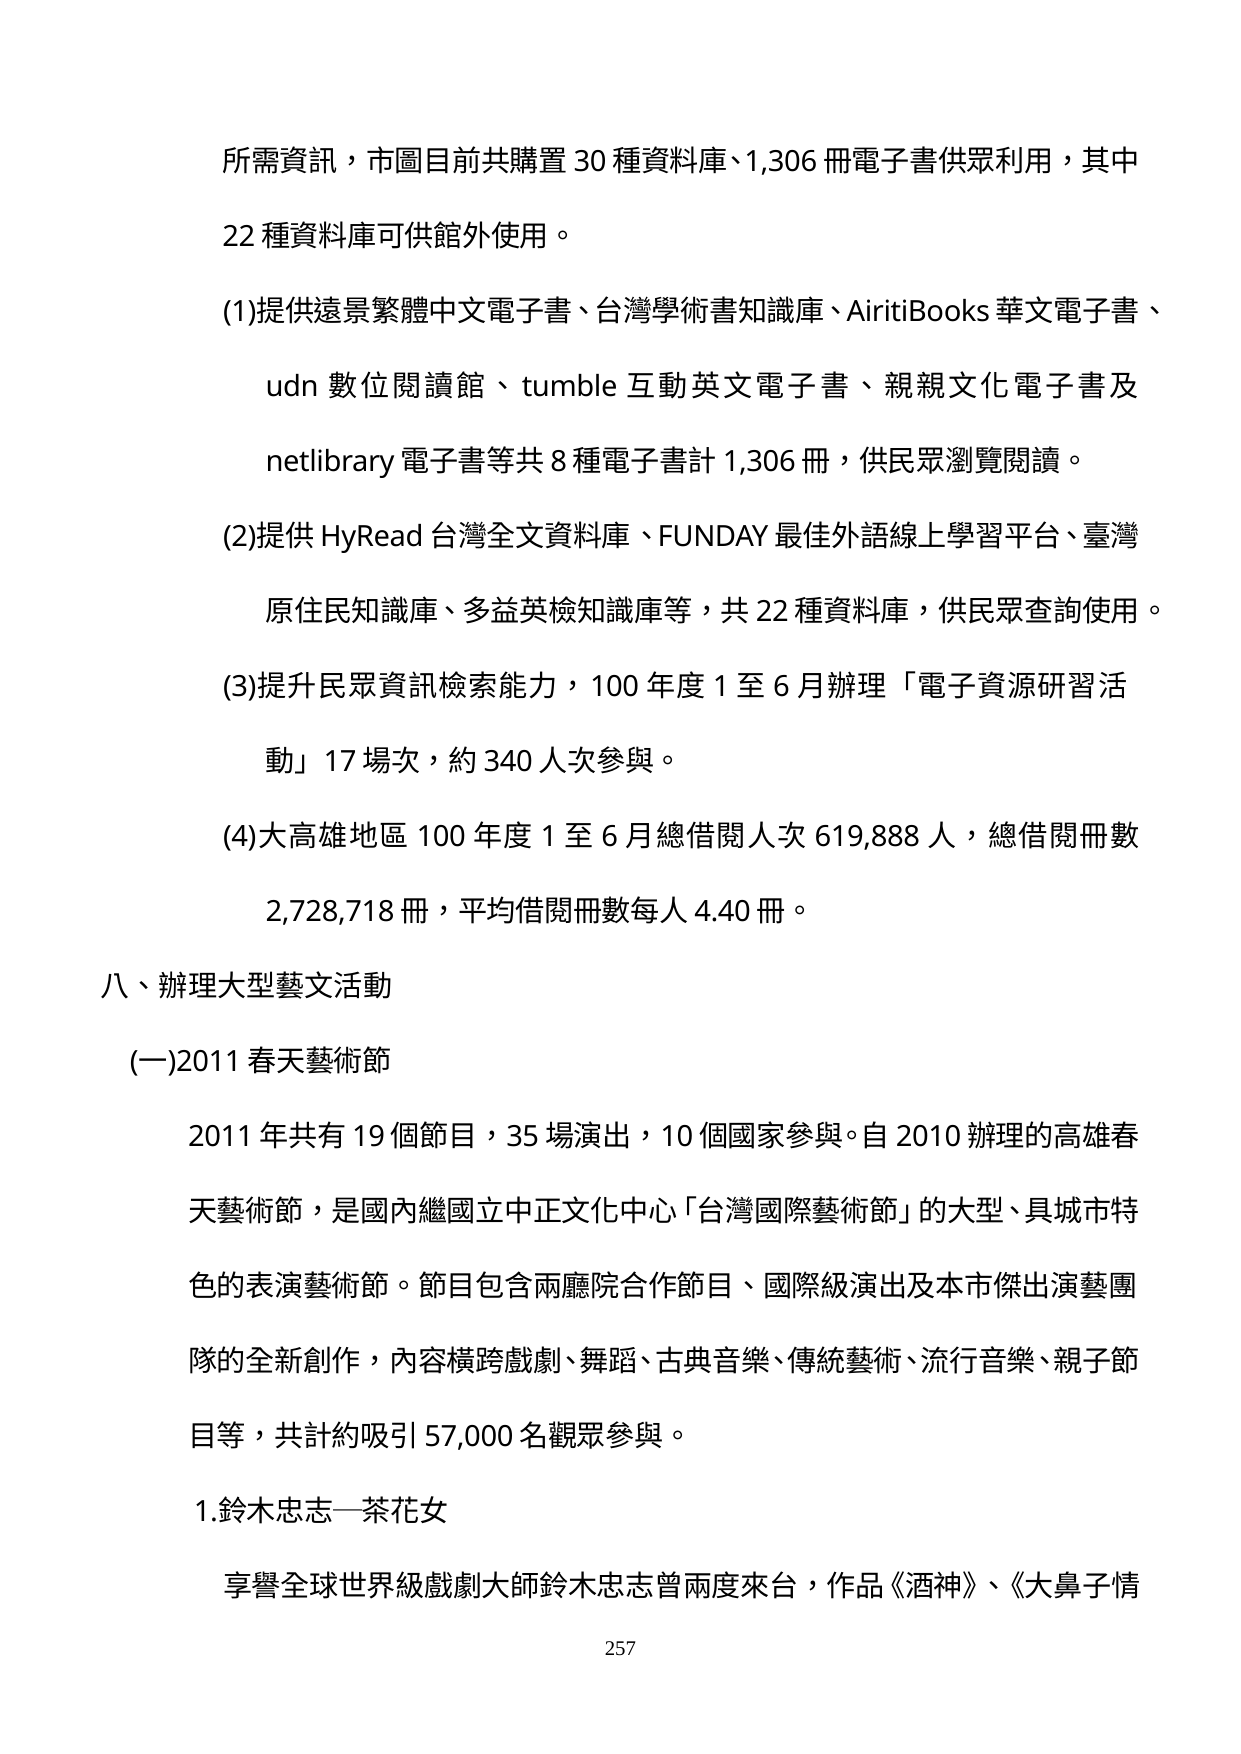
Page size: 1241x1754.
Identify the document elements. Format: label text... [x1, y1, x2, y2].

text 八、辦理大型藝文活動 [100, 946, 1140, 1021]
text 所需資訊，市圖目前共購置30種資料庫、1,306冊電子書供眾利用，其中22種資料庫可供館外使用。 [194, 121, 1140, 271]
text 1.鈴木忠志─茶花女 [194, 1471, 1140, 1546]
text 享譽全球世界級戲劇大師鈴木忠志曾兩度來台，作品《酒神》、《大鼻子情 [223, 1546, 1140, 1621]
text 2011年共有19個節目，35場演出，10個國家參與。自2010辦理的高雄春天藝術節，是國內繼國立中正文化中心「台灣國際藝術節」的大型、具城市特色的表演藝術節。節目包含兩廳院合作節目、國際級演出及本市傑出演藝團隊的全新創作，內容橫跨戲劇、舞蹈、古典音樂、傳統藝術、流行音樂、親子節目等，共計約吸引57,000名觀眾參與。 [188, 1096, 1140, 1471]
text (1)提供遠景繁體中文電子書、台灣學術書知識庫、AiritiBooks華文電子書、udn數位閱讀館、tumble互動英文電子書、親親文化電子書及netlibrary電子書等共8種電子書計1,306冊，供民眾瀏覽閱讀。 [223, 271, 1140, 496]
text (一)2011春天藝術節 [129, 1021, 1140, 1096]
text (2)提供HyRead台灣全文資料庫 、FUNDAY最佳外語線上學習平台、臺灣原住民知識庫、多益英檢知識庫等，共22種資料庫，供民眾查詢使用。 [223, 496, 1140, 646]
text (3)提升民眾資訊檢索能力，100年度1至6月辦理「電子資源研習活動」17場次，約340人次參與。 [223, 646, 1140, 796]
text (4)大高雄地區100年度1至6月總借閱人次619,888人，總借閱冊數2,728,718冊，平均借閱冊數每人4.40冊。 [223, 796, 1140, 946]
